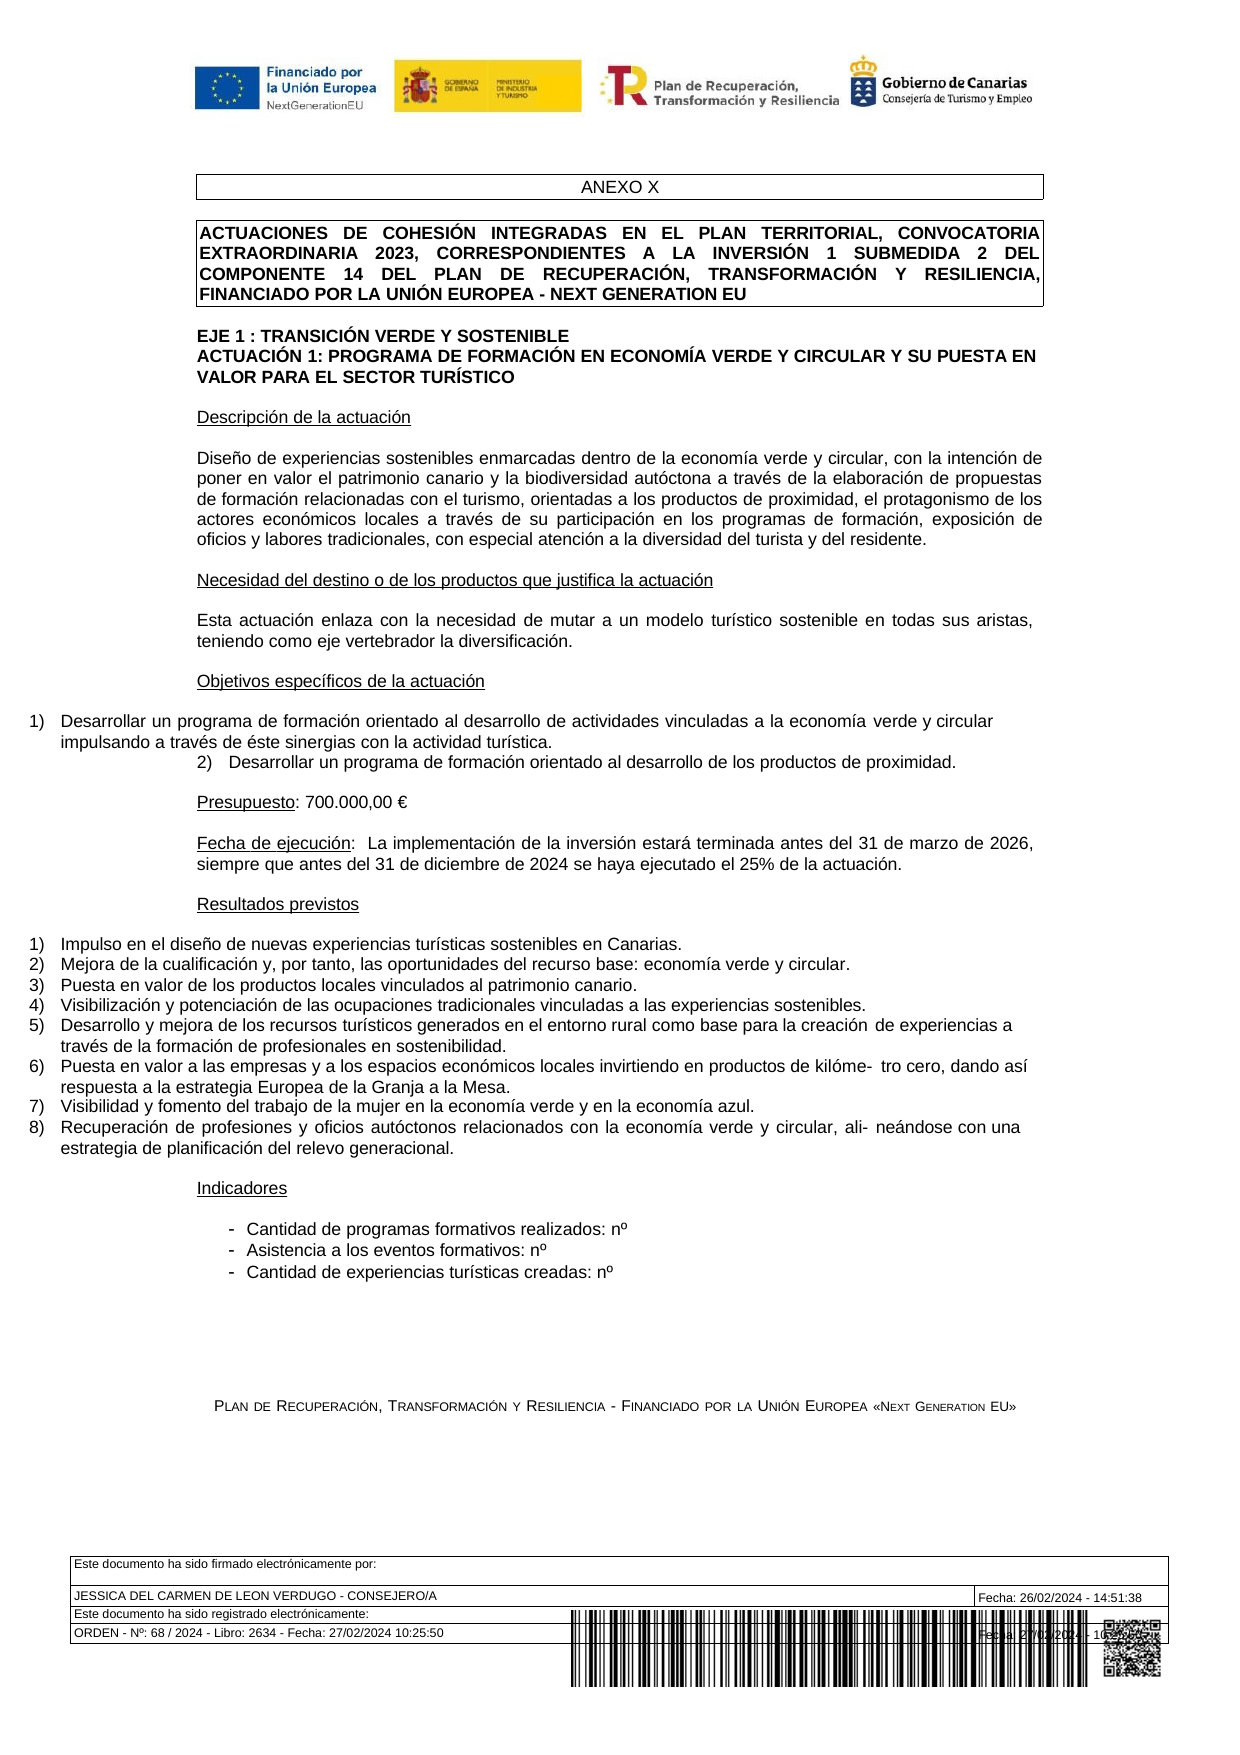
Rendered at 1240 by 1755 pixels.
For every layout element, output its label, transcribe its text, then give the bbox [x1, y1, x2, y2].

text Necesidad del destino o de los productos que justifica la actuación [197, 569, 1179, 590]
table_cell Fecha: 26/02/2024 - 14:51:38 [975, 1586, 1168, 1606]
table_header Este documento ha sido firmado electrónicamente por: [71, 1557, 974, 1585]
list Puesta en valor de los productos locales vinculados al patrimonio canario. [29, 975, 1179, 995]
list Mejora de la cualificación y, por tanto, las oportunidades del recurso base: economía verde y circular. [29, 954, 1179, 975]
text Diseño de experiencias sostenibles enmarcadas dentro de la economía verde y circular, con la intención de poner en valor el patrimonio canario y la biodiversidad autóctona a través de la elaboración de propuestas de formación relacionadas con el turismo, orientadas a los productos de proximidad, el protagonismo de los actores económicos locales a través de su participación en los programas de formación, exposición de oficios y labores tradicionales, con especial atención a la diversidad del turista y del residente. [197, 447, 1043, 549]
list Desarrollar un programa de formación orientado al desarrollo de los productos de proximidad. Presupuesto: 700.000,00 € [197, 752, 958, 813]
list Desarrollar un programa de formación orientado al desarrollo de actividades vinculadas a la economía verde y circular impulsando a través de éste sinergias con la actividad turística. [29, 711, 1042, 752]
list Asistencia a los eventos formativos: nº [228, 1240, 1179, 1261]
table_header [974, 1557, 1168, 1585]
text Fecha de ejecución: La implementación de la inversión estará terminada antes del 31 de marzo de 2026, siempre que antes del 31 de diciembre de 2024 se haya ejecutado el 25% de la actuación. [197, 833, 1042, 874]
text Objetivos específicos de la actuación [197, 671, 1179, 691]
list Desarrollo y mejora de los recursos turísticos generados en el entorno rural como base para la creación de experiencias a través de la formación de profesionales en sostenibilidad. [29, 1015, 1042, 1056]
text ACTUACIONES DE COHESIÓN INTEGRADAS EN EL PLAN TERRITORIAL, CONVOCATORIA EXTRAORDINARIA 2023, CORRESPONDIENTES A LA INVERSIÓN 1 SUBMEDIDA 2 DEL COMPONENTE 14 DEL PLAN DE RECUPERACIÓN, TRANSFORMACIÓN Y RESILIENCIA, FINANCIADO POR LA UNIÓN EUROPEA - NEXT GENERATION EU [199, 222, 1040, 304]
list Visibilización y potenciación de las ocupaciones tradicionales vinculadas a las experiencias sostenibles. [29, 995, 1179, 1015]
table_cell Este documento ha sido registrado electrónicamente: [71, 1607, 1168, 1622]
text Descripción de la actuación [197, 407, 1179, 427]
table_cell ORDEN - Nº: 68 / 2024 - Libro: 2634 - Fecha: 27/02/2024 10:25:50 [71, 1624, 571, 1643]
table_cell JESSICA DEL CARMEN DE LEON VERDUGO - CONSEJERO/A [71, 1586, 974, 1606]
list Recuperación de profesiones y oficios autóctonos relacionados con la economía verde y circular, ali- neándose con una estrategia de planificación del relevo generacional. [29, 1117, 1042, 1158]
text Resultados previstos [197, 894, 1179, 914]
list Puesta en valor a las empresas y a los espacios económicos locales invirtiendo en productos de kilóme- tro cero, dando así respuesta a la estrategia Europea de la Granja a la Mesa. [29, 1056, 1042, 1097]
list Cantidad de programas formativos realizados: nº [228, 1218, 1179, 1240]
text ANEXO X [197, 177, 1043, 197]
text ACTUACIÓN 1: PROGRAMA DE FORMACIÓN EN ECONOMÍA VERDE Y CIRCULAR Y SU PUESTA EN VALOR PARA EL SECTOR TURÍSTICO [197, 346, 1042, 387]
text PLAN DE RECUPERACIÓN, TRANSFORMACIÓN Y RESILIENCIA - FINANCIADO POR LA UNIÓN EUROPEA «NEXT GENERATION EU» [214, 1397, 1179, 1414]
list Visibilidad y fomento del trabajo de la mujer en la economía verde y en la economía azul. [29, 1097, 1179, 1117]
text Esta actuación enlaza con la necesidad de mutar a un modelo turístico sostenible en todas sus aristas, teniendo como eje vertebrador la diversificación. [197, 610, 1042, 651]
text EJE 1 : TRANSICIÓN VERDE Y SOSTENIBLE [197, 326, 1179, 346]
list Impulso en el diseño de nuevas experiencias turísticas sostenibles en Canarias. [29, 934, 1179, 954]
list Cantidad de experiencias turísticas creadas: nº [228, 1261, 1179, 1283]
text Indicadores [197, 1178, 1179, 1198]
